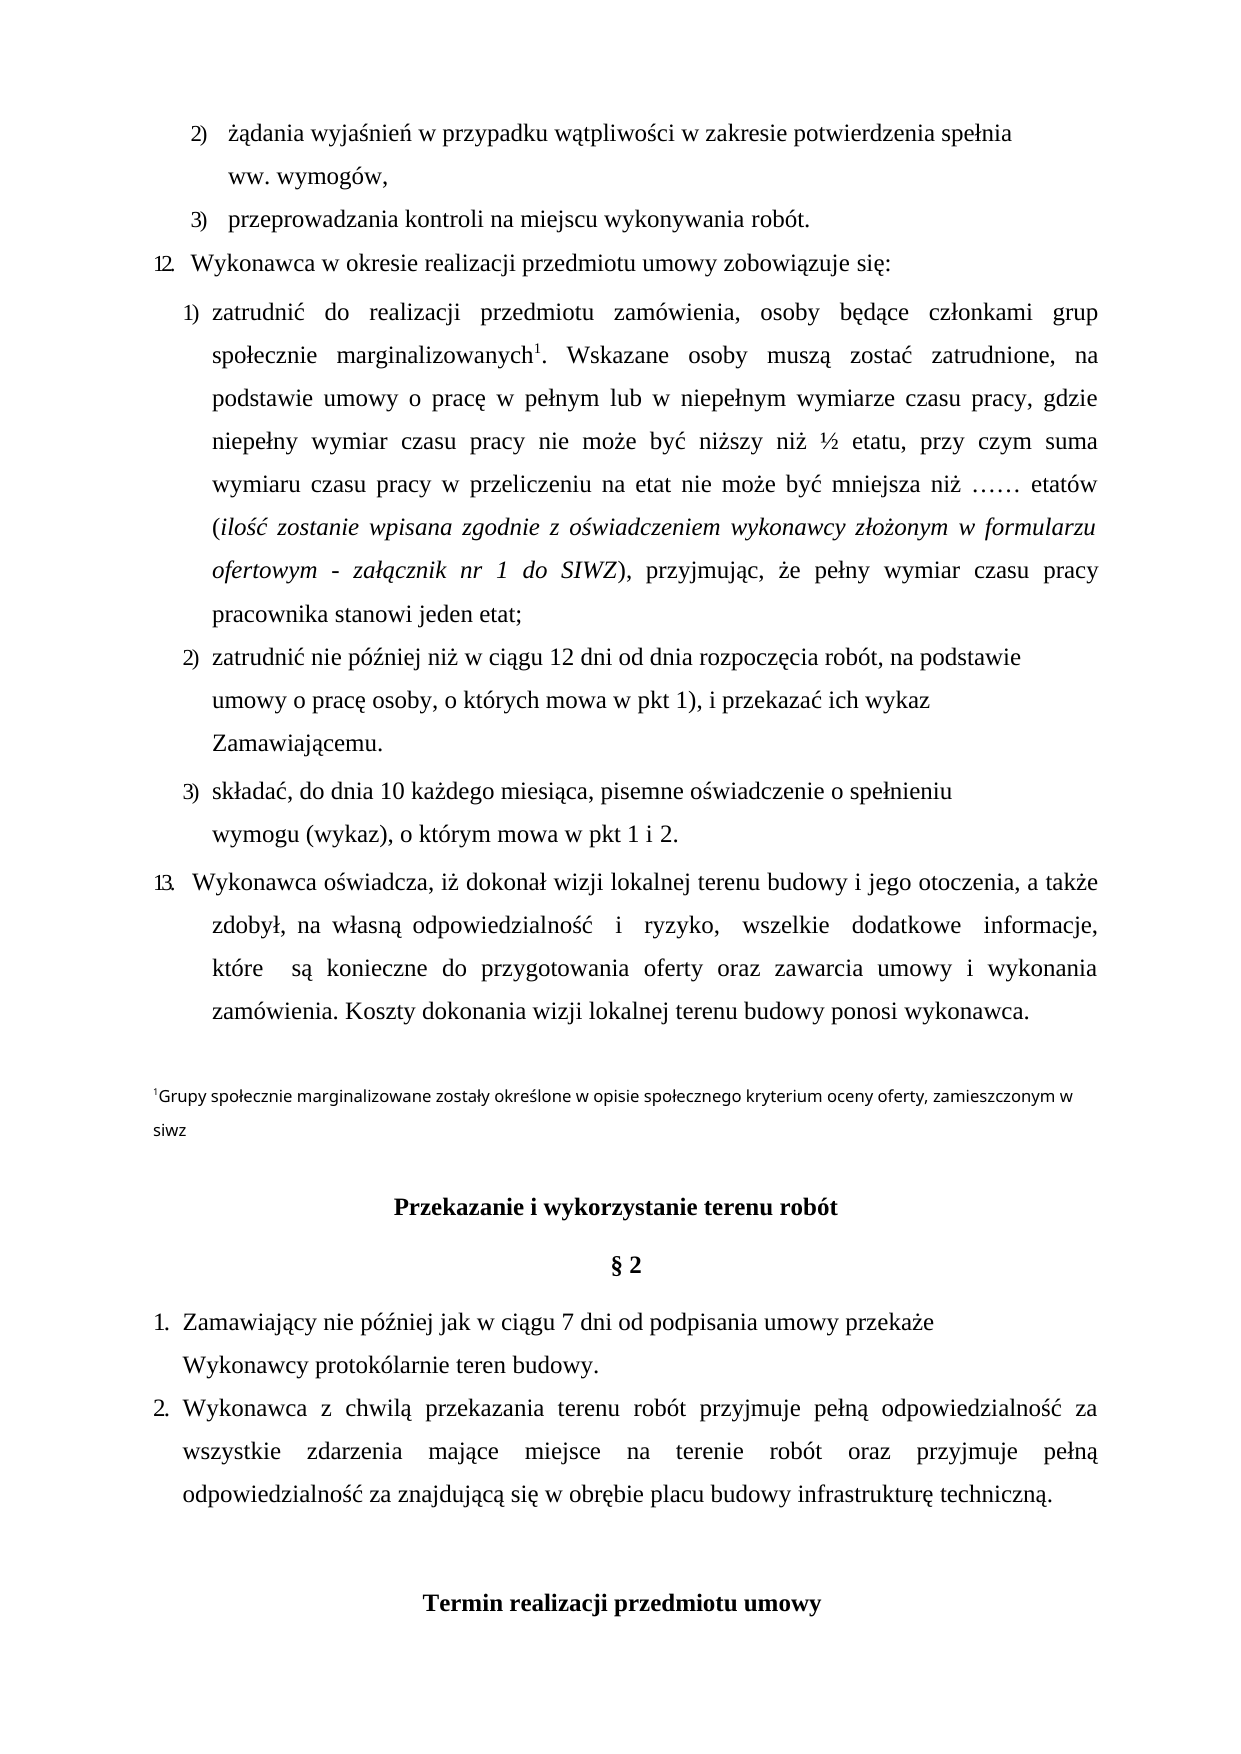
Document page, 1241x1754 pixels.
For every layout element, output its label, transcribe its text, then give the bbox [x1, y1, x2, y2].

list składać, do dnia 10 każdego miesiąca, pisemne oświadczenie o spełnieniu wymogu (wykaz), o którym mowa w pkt 1 i 2. [182, 776, 1018, 848]
list zatrudnić do realizacji przedmiotu zamówienia, osoby będące członkami grup społecznie marginalizowanych1. Wskazane osoby muszą zostać zatrudnione, na podstawie umowy o pracę w pełnym lub w niepełnym wymiarze czasu pracy, gdzie niepełny wymiar czasu pracy nie może być niższy niż ½ etatu, przy czym suma wymiaru czasu pracy w przeliczeniu na etat nie może być mniejsza niż …… etatów (ilość zostanie wpisana zgodnie z oświadczeniem wykonawcy złożonym w formularzu ofertowym - załącznik nr 1 do SIWZ), przyjmując, że pełny wymiar czasu pracy pracownika stanowi jeden etat; [182, 297, 1099, 627]
text § 2 [129, 1250, 1122, 1279]
list Wykonawca oświadcza, iż dokonał wizji lokalnej terenu budowy i jego otoczenia, a także zdobył, na własną odpowiedzialność i ryzyko, wszelkie dodatkowe informacje, które są konieczne do przygotowania oferty oraz zawarcia umowy i wykonania zamówienia. Koszty dokonania wizji lokalnej terenu budowy ponosi wykonawca. [153, 867, 1099, 1025]
list żądania wyjaśnień w przypadku wątpliwości w zakresie potwierdzenia spełnia ww. wymogów, [190, 118, 1032, 190]
subtitle Termin realizacji przedmiotu umowy [122, 1588, 1122, 1617]
text 1Grupy społecznie marginalizowane zostały określone w opisie społecznego kryterium oceny oferty, zamieszczonym w siwz [153, 1085, 1078, 1142]
list przeprowadzania kontroli na miejscu wykonywania robót. [190, 204, 1122, 233]
list Zamawiający nie później jak w ciągu 7 dni od podpisania umowy przekaże Wykonawcy protokólarnie teren budowy. [153, 1307, 1038, 1379]
list Wykonawca w okresie realizacji przedmiotu umowy zobowiązuje się: [153, 248, 1122, 277]
text Przekazanie i wykorzystanie terenu robót [153, 1192, 1078, 1221]
list zatrudnić nie później niż w ciągu 12 dni od dnia rozpoczęcia robót, na podstawie umowy o pracę osoby, o których mowa w pkt 1), i przekazać ich wykaz Zamawiającemu. [182, 642, 1093, 757]
list Wykonawca z chwilą przekazania terenu robót przyjmuje pełną odpowiedzialność za wszystkie zdarzenia mające miejsce na terenie robót oraz przyjmuje pełną odpowiedzialność za znajdującą się w obrębie placu budowy infrastrukturę techniczną. [153, 1393, 1099, 1508]
